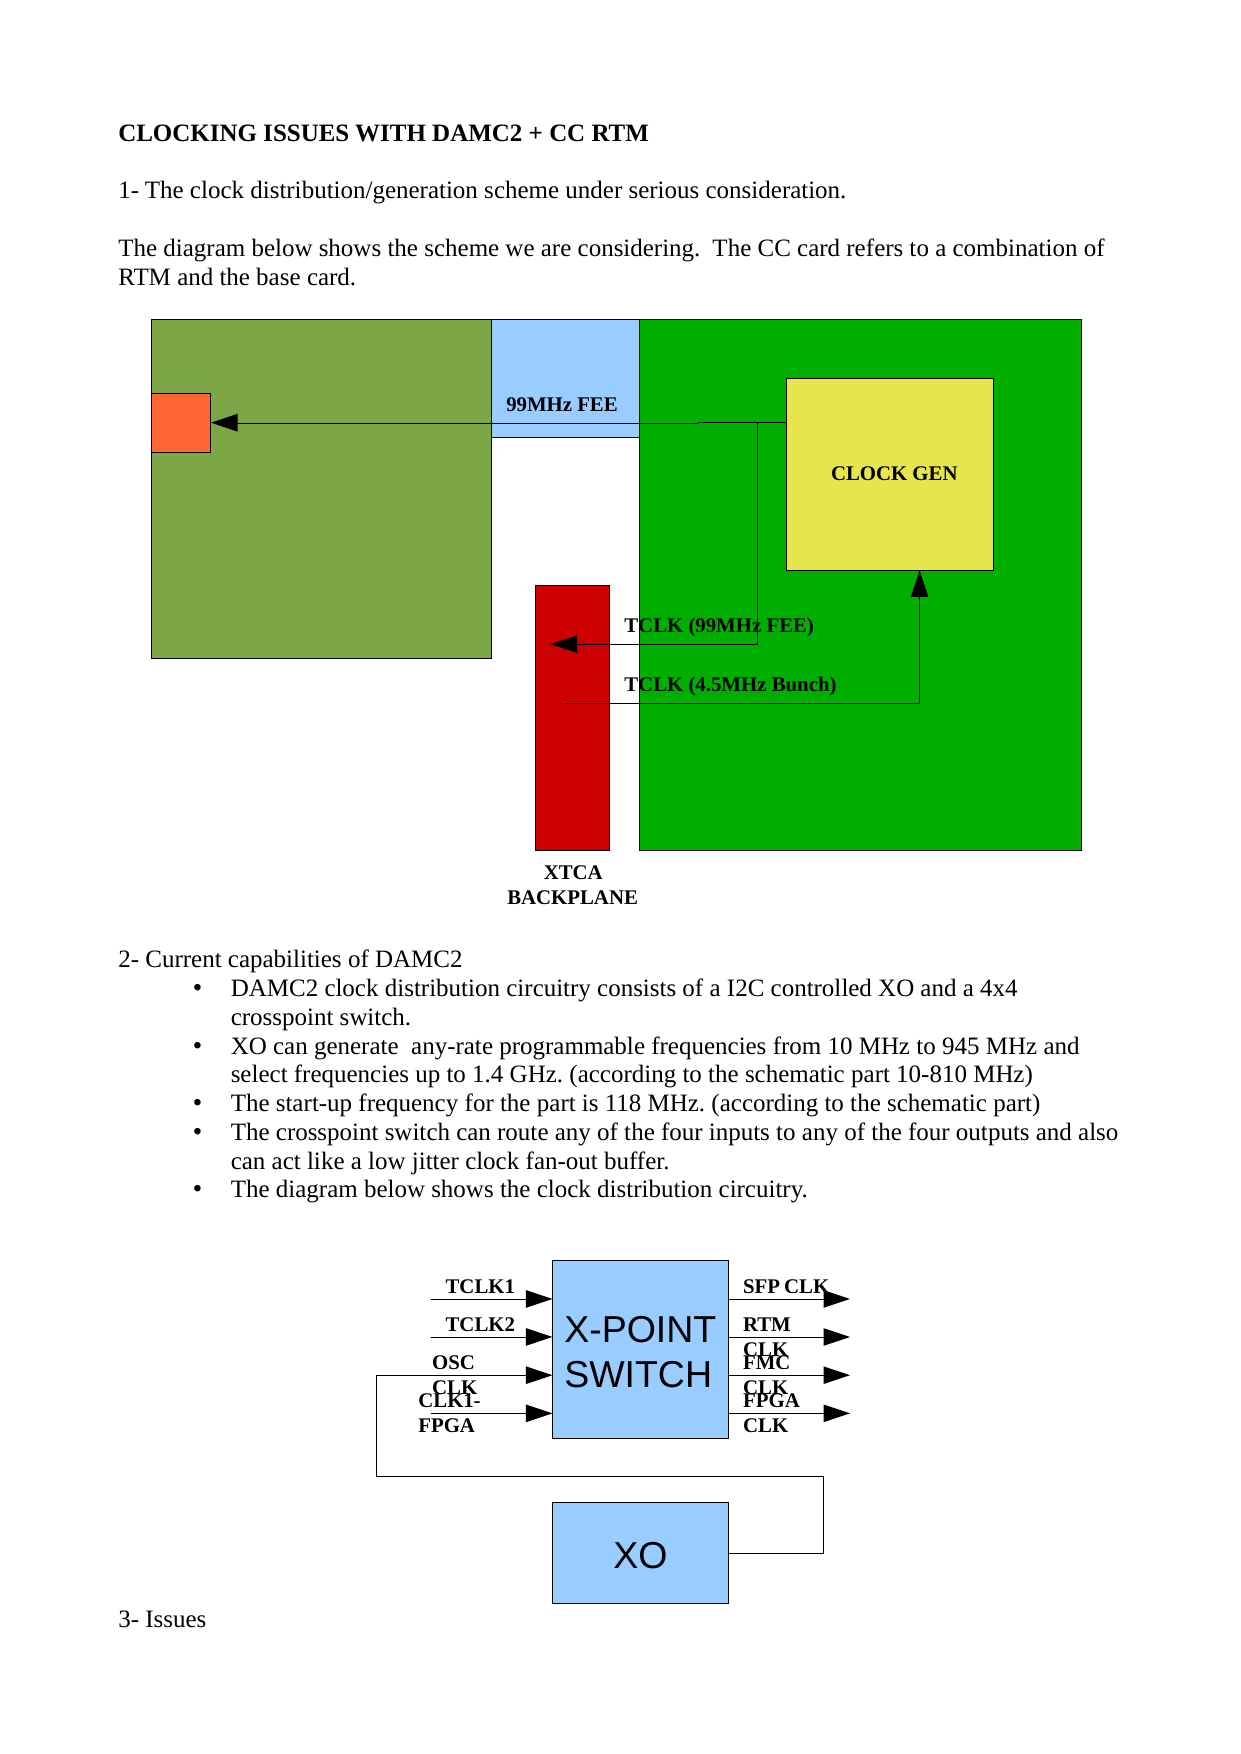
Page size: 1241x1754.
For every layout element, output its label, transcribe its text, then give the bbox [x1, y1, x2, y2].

text 1- The clock distribution/generation scheme under serious consideration. [118, 176, 1122, 204]
text 2- Current capabilities of DAMC2 [118, 944, 1122, 973]
text CLOCKING ISSUES WITH DAMC2 + CC RTM [118, 118, 1122, 147]
text The diagram below shows the scheme we are considering. The CC card refers to a combination of RTM and the base card. [118, 233, 1122, 291]
list The start-up frequency for the part is 118 MHz. (according to the schematic part) [193, 1088, 1122, 1117]
list The crosspoint switch can route any of the four inputs to any of the four outputs and also can act like a low jitter clock fan-out buffer. [193, 1117, 1122, 1174]
list XO can generate any-rate programmable frequencies from 10 MHz to 945 MHz and select frequencies up to 1.4 GHz. (according to the schematic part 10-810 MHz) [193, 1031, 1122, 1088]
list The diagram below shows the clock distribution circuitry. [193, 1174, 1122, 1203]
list DAMC2 clock distribution circuitry consists of a I2C controlled XO and a 4x4 crosspoint switch. [193, 973, 1122, 1031]
text 3- Issues [118, 1604, 1122, 1633]
